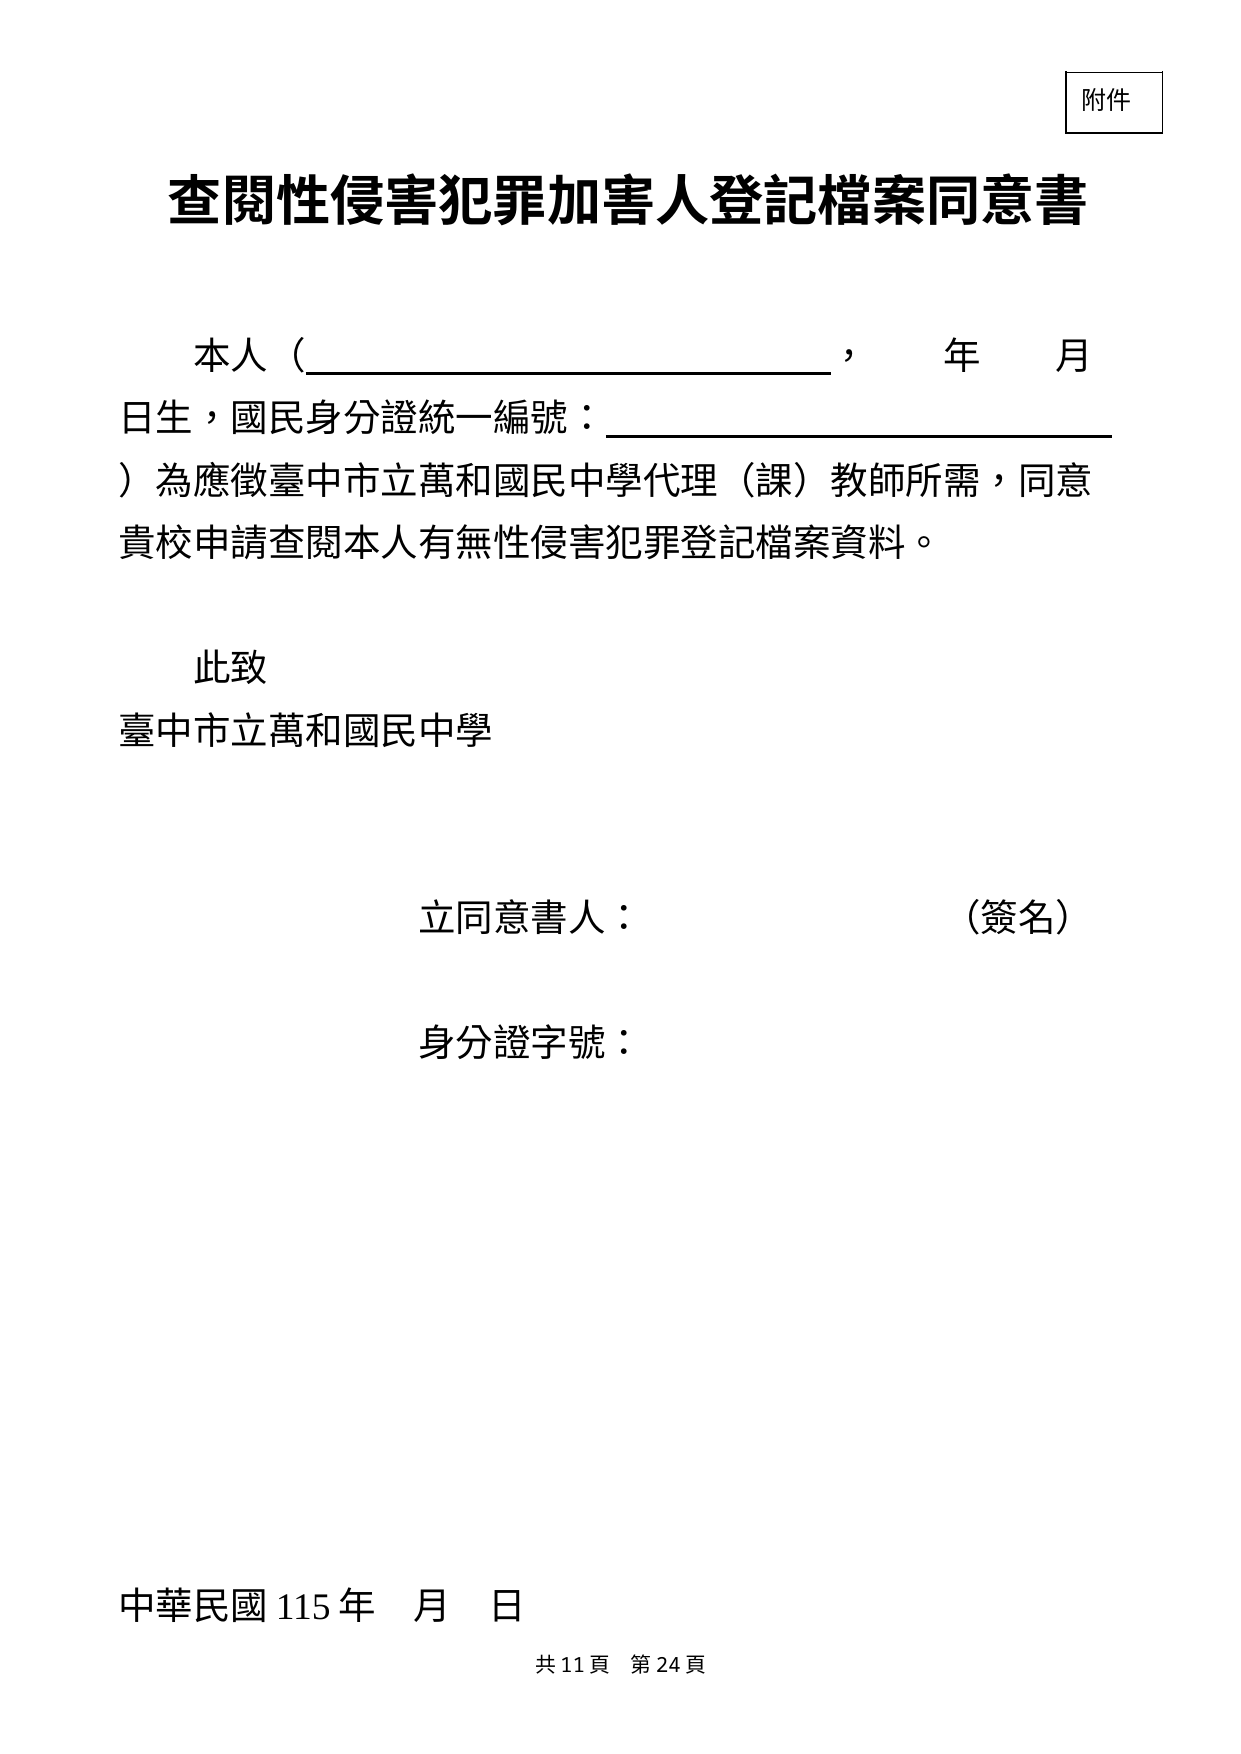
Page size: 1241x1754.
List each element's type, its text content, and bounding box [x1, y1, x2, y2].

text 此致 [118, 624, 1122, 686]
text 附件4 [1081, 80, 1147, 124]
text 中華民國115年 月 日 [118, 1561, 1122, 1624]
text 查閱性侵害犯罪加害人登記檔案同意書 [1067, 73, 1162, 132]
text 臺中市立萬和國民中學 [118, 686, 1122, 749]
text 立同意書人： （簽名） [118, 874, 1122, 936]
text 身分證字號： [118, 999, 1122, 1061]
text 本人（ ， 年 月 日生，國民身分證統一編號： ）為應徵臺中市立萬和國民中學代理（課）教師所需，同意貴校申請查閱本人有無性侵害犯罪登記檔案資料。 [118, 311, 1122, 561]
text 查閱性侵害犯罪加害人登記檔案同意書 [118, 124, 1138, 249]
